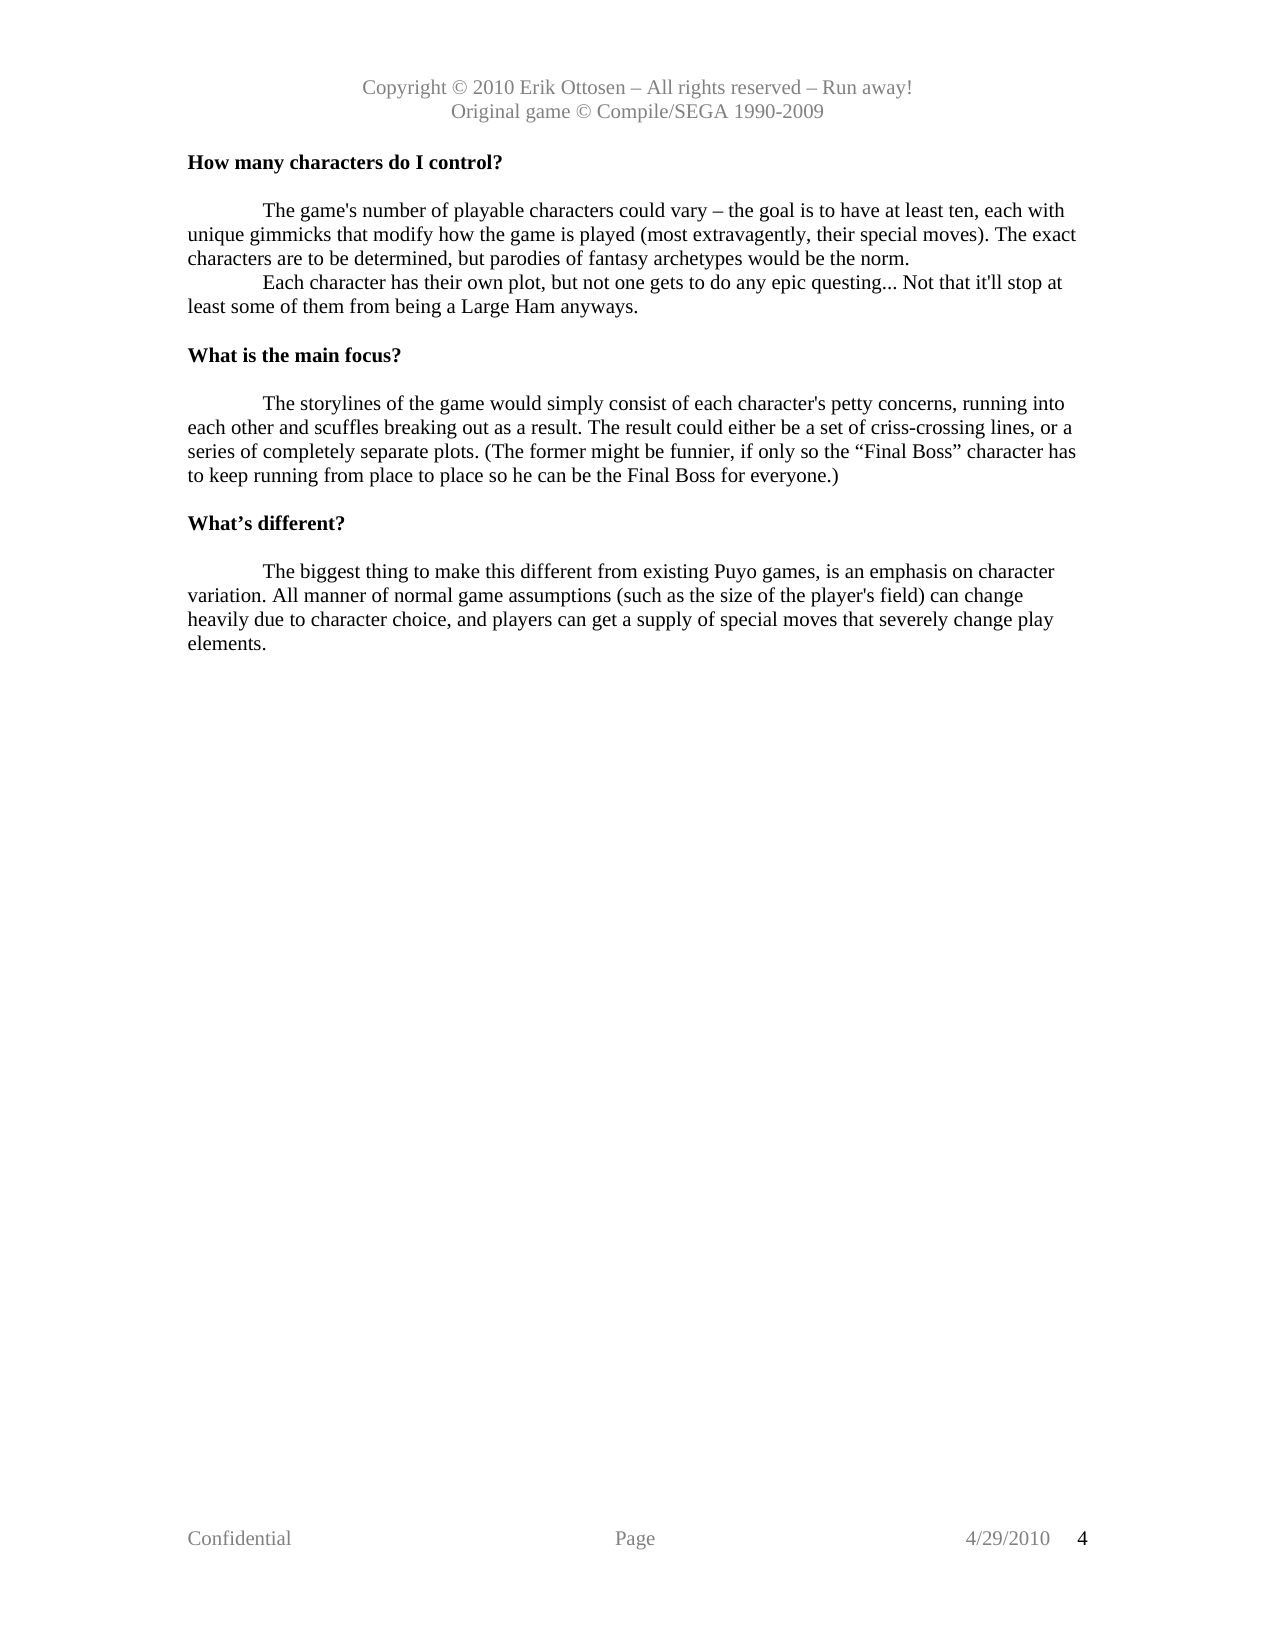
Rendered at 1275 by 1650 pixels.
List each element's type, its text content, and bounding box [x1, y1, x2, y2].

text The storylines of the game would simply consist of each character's petty concerns, running into each other and scuffles breaking out as a result. The result could either be a set of criss-crossing lines, or a series of completely separate plots. (The former might be funnier, if only so the “Final Boss” character has to keep running from place to place so he can be the Final Boss for everyone.) [187, 391, 1087, 487]
subtitle How many characters do I control? [187, 150, 1087, 174]
text The game's number of playable characters could vary – the goal is to have at least ten, each with unique gimmicks that modify how the game is played (most extravagently, their special moves). The exact characters are to be determined, but parodies of fantasy archetypes would be the norm. [187, 198, 1087, 270]
text The biggest thing to make this different from existing Puyo games, is an emphasis on character variation. All manner of normal game assumptions (such as the size of the player's field) can change heavily due to character choice, and players can get a supply of special moves that severely change play elements. [187, 559, 1087, 655]
text Each character has their own plot, but not one gets to do any epic questing... Not that it'll stop at least some of them from being a Large Ham anyways. [187, 270, 1087, 318]
subtitle What’s different? [187, 511, 1087, 535]
subtitle What is the main focus? [187, 342, 1087, 367]
